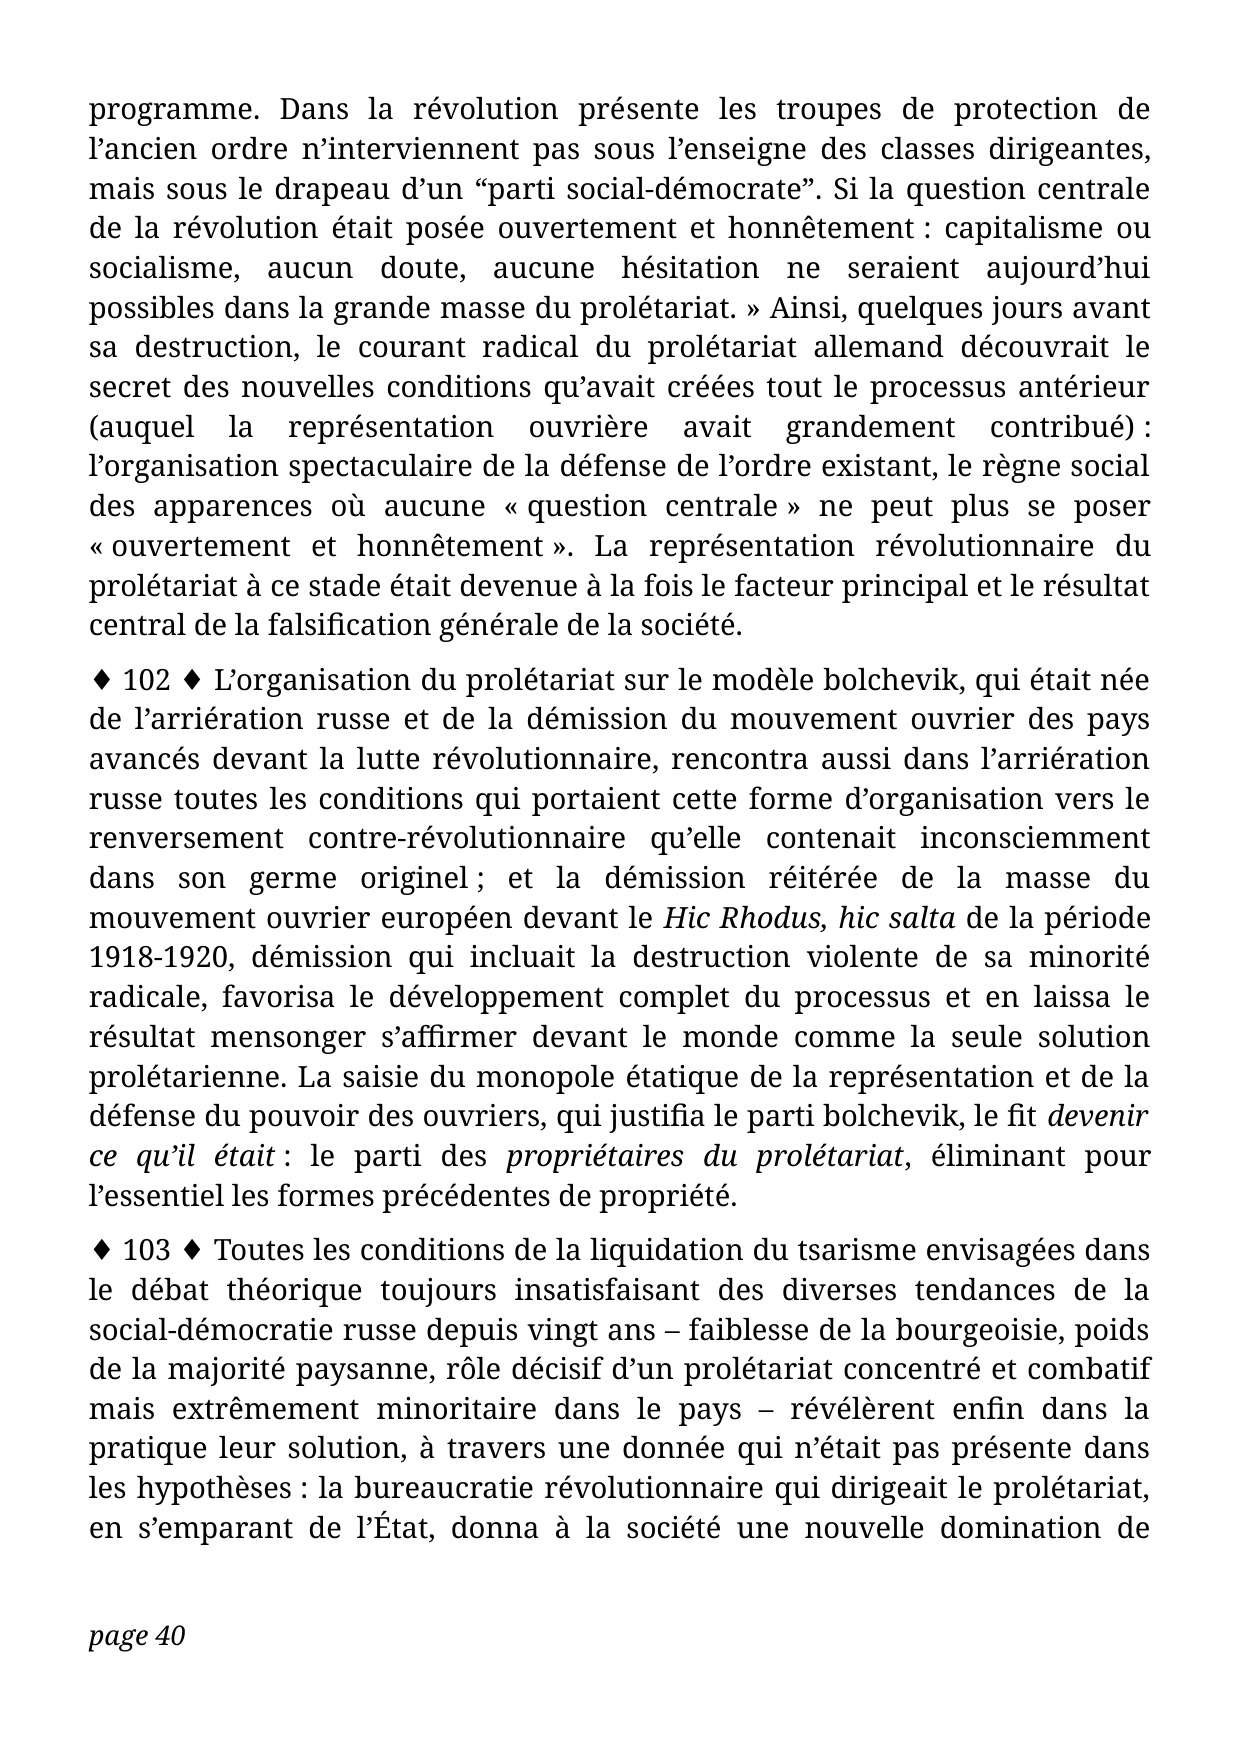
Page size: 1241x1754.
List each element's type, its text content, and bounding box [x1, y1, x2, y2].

text programme. Dans la révolution pré­sente les troupes de protection de l’ancien ordre n’interviennent pas sous l’ensei­gne des classes dirigeantes, mais sous le drapeau d’un “parti social-démocrate”. Si la question centrale de la révolution était posée ouvertement et honnêtement : capitalisme ou socialisme, aucun doute, aucune hésitation ne seraient aujourd’hui possibles dans la grande masse du prolétariat. » Ainsi, quelques jours avant sa destruction, le courant radical du prolétariat allemand découvrait le secret des nouvelles conditions qu’avait créées tout le processus antérieur (auquel la repré­sentation ouvrière avait grandement contribué) : l’organisation spectaculaire de la défense de l’ordre existant, le règne social des apparences où aucune « question centrale » ne peut plus se poser « ouvertement et honnêtement ». La représen­tation révolutionnaire du prolétariat à ce stade était devenue à la fois le facteur principal et le résultat central de la falsification générale de la société. [88, 88, 1152, 644]
text ♦ 102 ♦ L’organisation du prolétariat sur le modèle bolchevik, qui était née de l’arriération russe et de la démission du mouvement ouvrier des pays avancés devant la lutte révolutionnaire, rencontra aussi dans l’arriération russe toutes les conditions qui portaient cette forme d’organisation vers le renversement contre-révolutionnaire qu’elle contenait inconsciemment dans son germe originel ; et la démission réitérée de la masse du mouvement ouvrier européen devant le Hic Rhodus, hic salta de la période 1918-1920, démission qui incluait la destruction violente de sa minorité radicale, favorisa le développement complet du processus et en laissa le résultat mensonger s’affirmer devant le monde comme la seule solution prolétarienne. La saisie du monopole étatique de la représentation et de la défense du pouvoir des ouvriers, qui justifia le parti bolchevik, le fit devenir ce qu’il était : le parti des propriétaires du prolétariat, éliminant pour l’essentiel les formes précédentes de propriété. [88, 659, 1152, 1214]
text ♦ 103 ♦ Toutes les conditions de la liquidation du tsarisme envisagées dans le débat théorique toujours insatisfaisant des diverses tendances de la social-démocratie russe depuis vingt ans – faiblesse de la bourgeoisie, poids de la majorité paysanne, rôle décisif d’un prolétariat concentré et combatif mais extrêmement minoritaire dans le pays – révélèrent enfin dans la pratique leur solution, à travers une donnée qui n’était pas présente dans les hypothèses : la bureaucratie révolutionnaire qui dirigeait le prolétariat, en s’emparant de l’État, donna à la société une nouvelle domination de [88, 1229, 1152, 1547]
